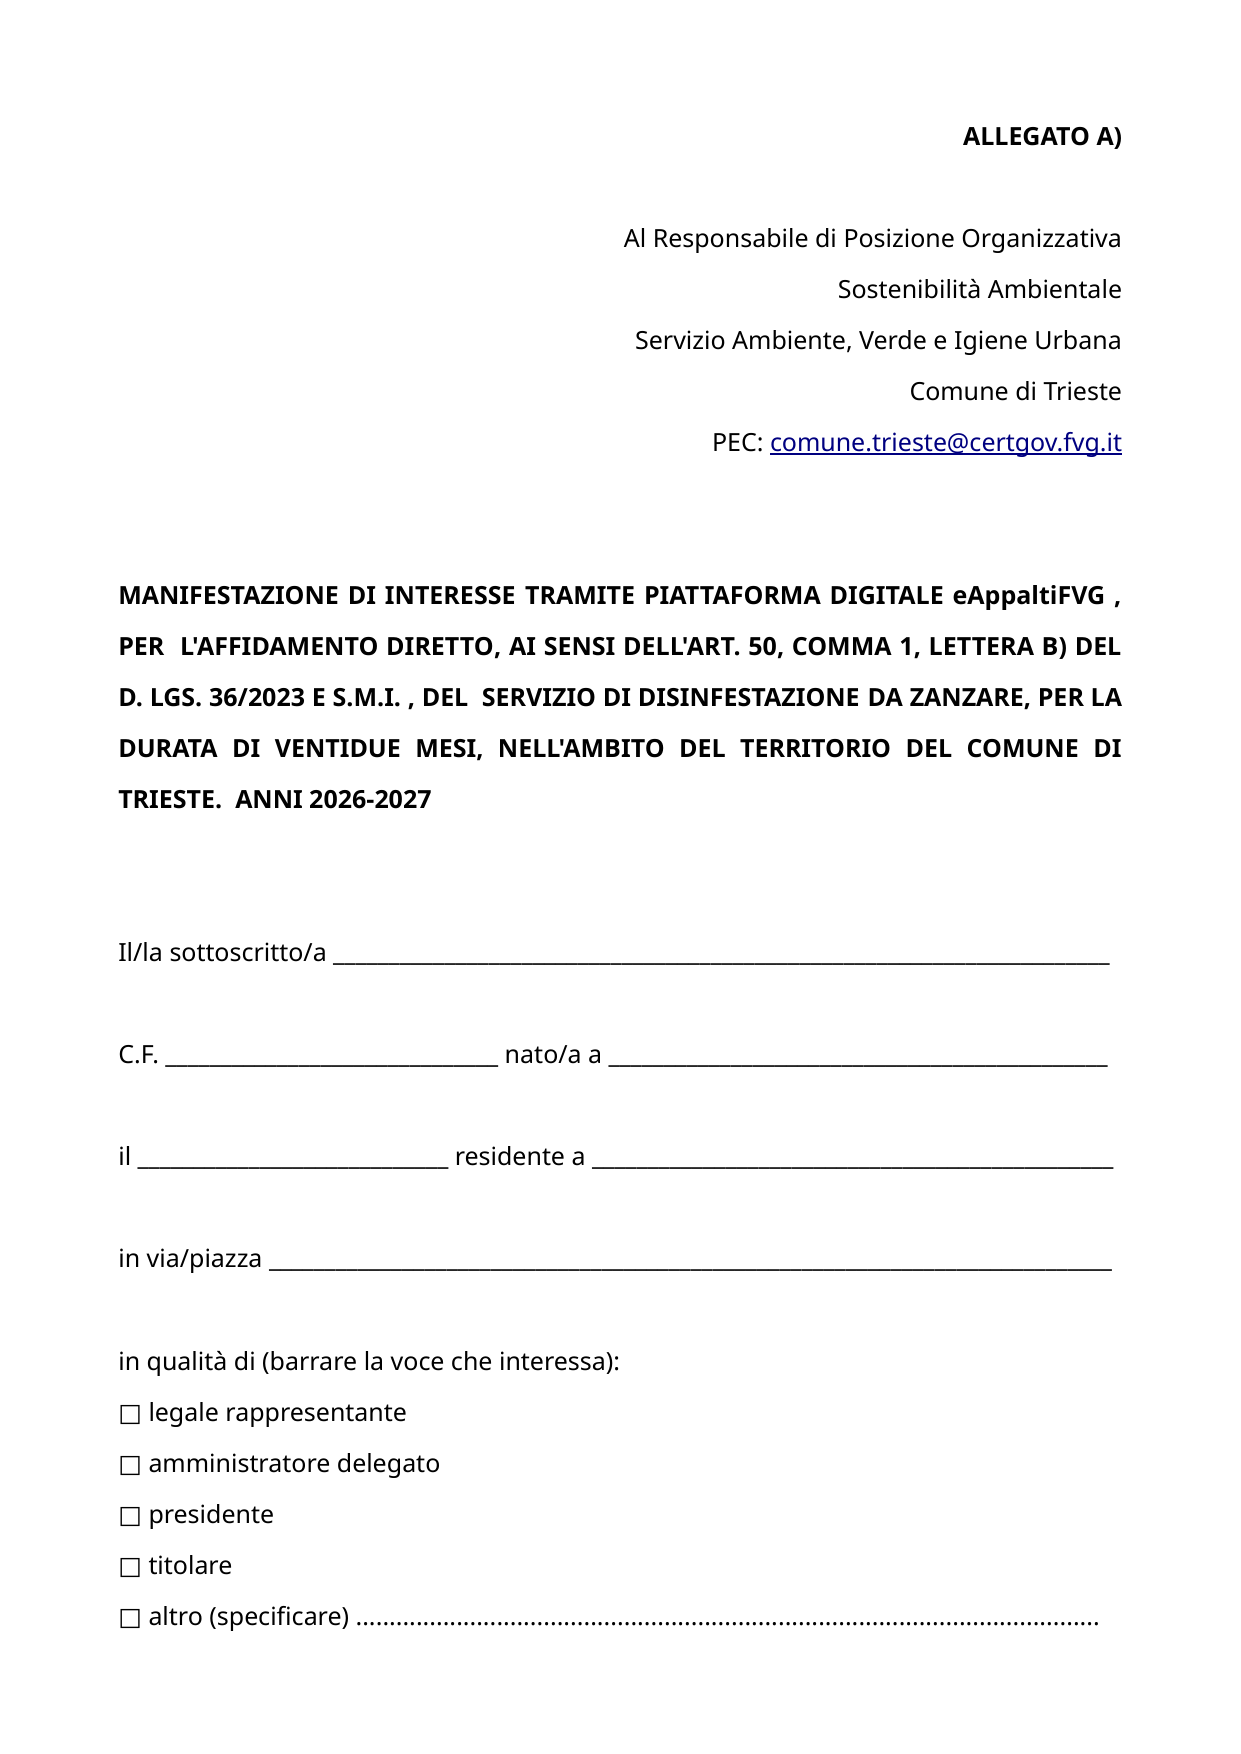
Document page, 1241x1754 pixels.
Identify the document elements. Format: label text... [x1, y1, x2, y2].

text □ amministratore delegato [118, 1445, 1122, 1479]
text C.F. ______________________________ nato/a a _____________________________________________ [118, 1037, 1122, 1071]
text Al Responsabile di Posizione Organizzativa [118, 220, 1122, 254]
text Sostenibilità Ambientale [118, 271, 1122, 305]
text in qualità di (barrare la voce che interessa): [118, 1343, 1122, 1377]
text ALLEGATO A) [118, 118, 1122, 152]
text Comune di Trieste [118, 373, 1122, 407]
text □ titolare [118, 1547, 1122, 1581]
text Il/la sottoscritto/a ______________________________________________________________________ [118, 935, 1122, 969]
text □ presidente [118, 1496, 1122, 1530]
text □ altro (specificare) ............................................................................................................... [118, 1598, 1122, 1632]
text il ____________________________ residente a _______________________________________________ [118, 1139, 1122, 1173]
text MANIFESTAZIONE DI INTERESSE TRAMITE PIATTAFORMA DIGITALE eAppaltiFVG , PER L'AFFIDAMENTO DIRETTO, AI SENSI DELL'ART. 50, COMMA 1, LETTERA B) DEL D. LGS. 36/2023 E S.M.I. , DEL SERVIZIO DI DISINFESTAZIONE DA ZANZARE, PER LA DURATA DI VENTIDUE MESI, NELL'AMBITO DEL TERRITORIO DEL COMUNE DI TRIESTE. ANNI 2026-2027 [118, 577, 1122, 816]
text PEC: comune.trieste@certgov.fvg.it [118, 424, 1122, 458]
text in via/piazza ____________________________________________________________________________ [118, 1241, 1122, 1275]
text □ legale rappresentante [118, 1394, 1122, 1428]
text Servizio Ambiente, Verde e Igiene Urbana [118, 322, 1122, 356]
